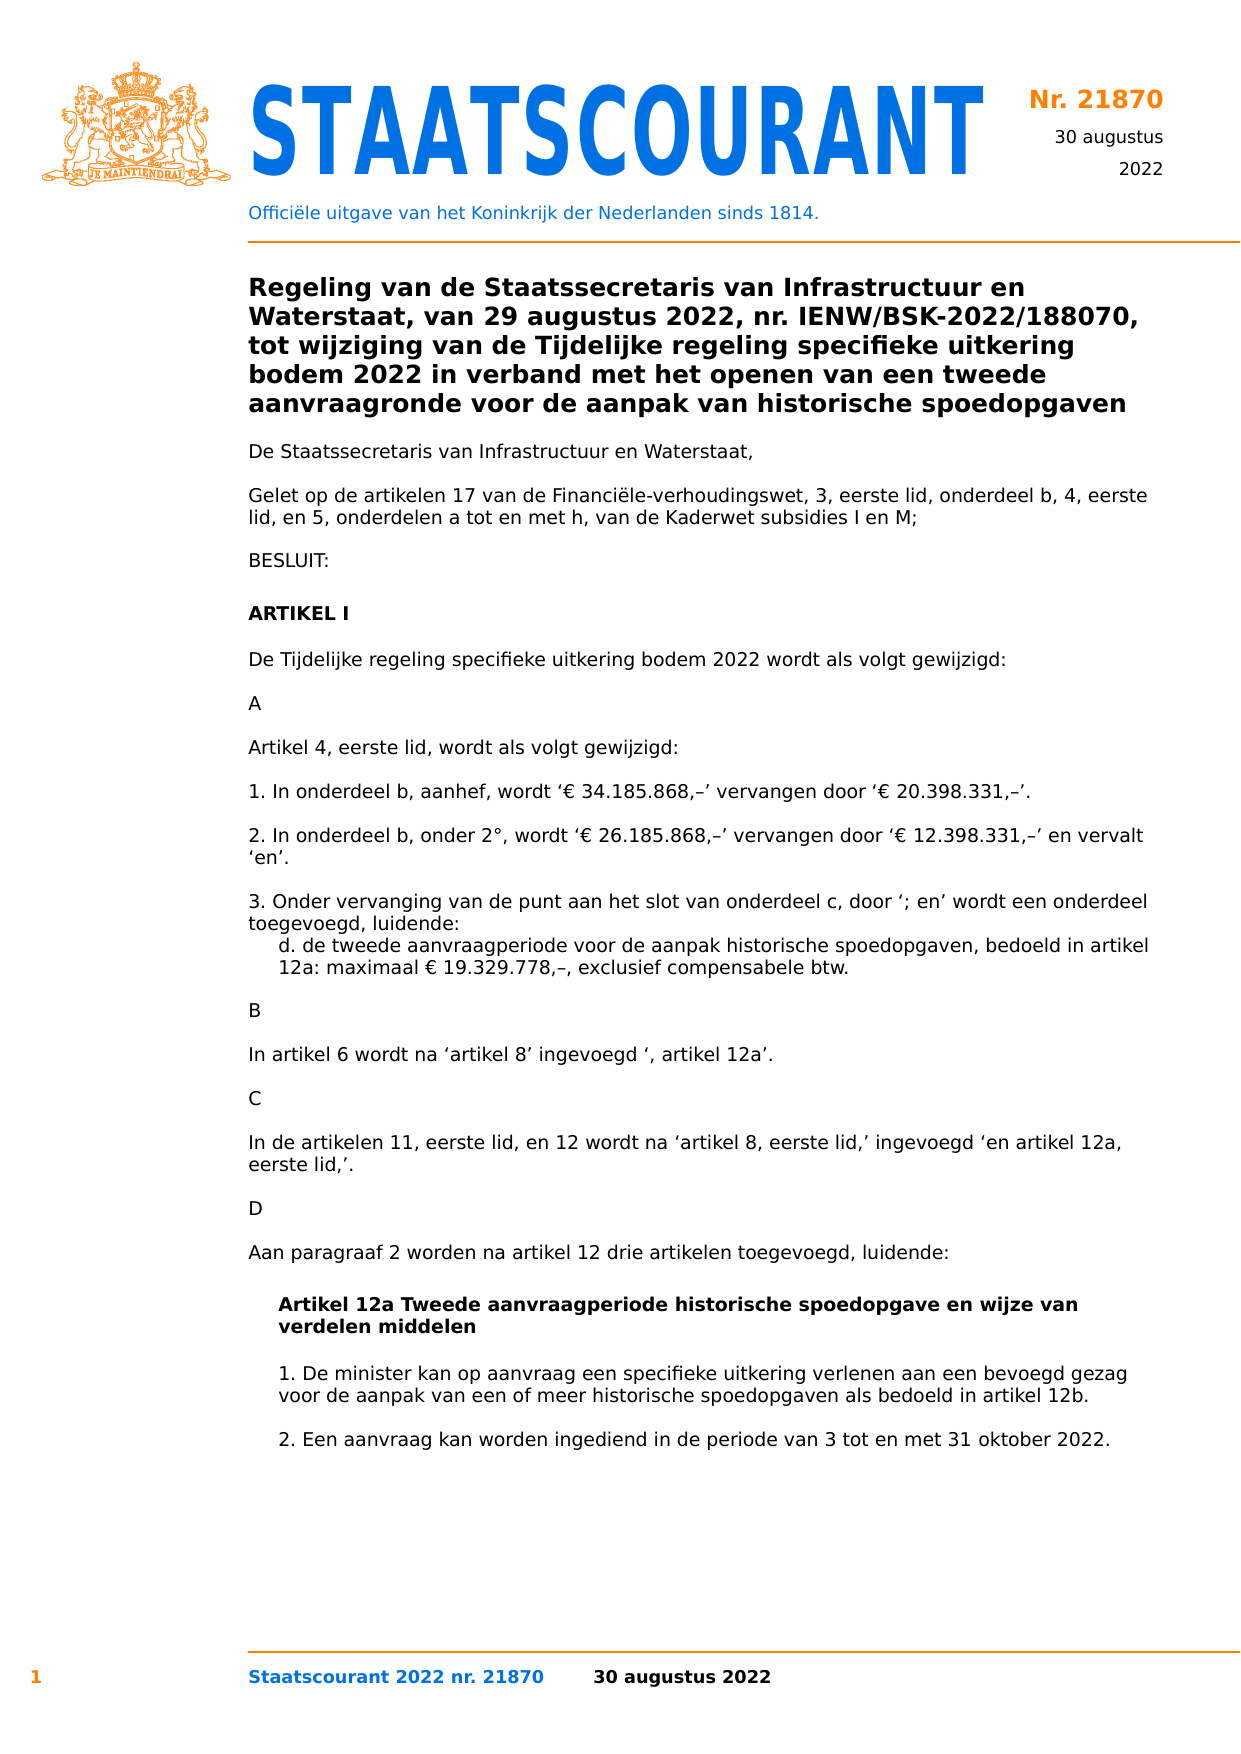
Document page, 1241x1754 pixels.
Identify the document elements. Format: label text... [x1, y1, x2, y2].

picture [41, 62, 231, 186]
table_cell 30 augustus [998, 121, 1240, 153]
text A [248, 693, 1163, 715]
text Artikel 4, eerste lid, wordt als volgt gewijzigd: [248, 737, 1163, 759]
text B [248, 1000, 1163, 1022]
text 1. De minister kan op aanvraag een specifieke uitkering verlenen aan een bevoegd gezag voor de aanpak van een of meer historische spoedopgaven als bedoeld in artikel 12b. [278, 1363, 1163, 1407]
text d. de tweede aanvraagperiode voor de aanpak historische spoedopgaven, bedoeld in artikel 12a: maximaal € 19.329.778,–, exclusief compensabele btw. [278, 934, 1163, 978]
subtitle ARTIKEL I [248, 602, 1163, 624]
text BESLUIT: [248, 550, 1163, 572]
text De Staatssecretaris van Infrastructuur en Waterstaat, [248, 441, 1163, 463]
text In artikel 6 wordt na ‘artikel 8’ ingevoegd ‘, artikel 12a’. [248, 1044, 1163, 1066]
text In de artikelen 11, eerste lid, en 12 wordt na ‘artikel 8, eerste lid,’ ingevoegd ‘en artikel 12a, eerste lid,’. [248, 1132, 1163, 1176]
text 2. In onderdeel b, onder 2°, wordt ‘€ 26.185.868,–’ vervangen door ‘€ 12.398.331,–’ en vervalt ‘en’. [248, 825, 1163, 869]
table_header Nr. 21870 [998, 62, 1240, 121]
text D [248, 1198, 1163, 1220]
subtitle Regeling van de Staatssecretaris van Infrastructuur en Waterstaat, van 29 augustus 2022, nr. IENW/BSK-2022/188070, tot wijziging van de Tijdelijke regeling specifieke uitkering bodem 2022 in verband met het openen van een tweede aanvraagronde voor de aanpak van historische spoedopgaven [248, 273, 1163, 419]
table_cell Officiële uitgave van het Koninkrijk der Nederlanden sinds 1814. [248, 203, 1240, 241]
text Gelet op de artikelen 17 van de Financiële-verhoudingswet, 3, eerste lid, onderdeel b, 4, eerste lid, en 5, onderdelen a tot en met h, van de Kaderwet subsidies I en M; [248, 484, 1163, 528]
table_header [25, 62, 248, 241]
text 3. Onder vervanging van de punt aan het slot van onderdeel c, door ‘; en’ wordt een onderdeel toegevoegd, luidende: [248, 891, 1163, 934]
table_header STAATSCOURANT [248, 62, 998, 203]
text C [248, 1088, 1163, 1110]
subtitle Artikel 12a Tweede aanvraagperiode historische spoedopgave en wijze van verdelen middelen [278, 1294, 1163, 1338]
text 2. Een aanvraag kan worden ingediend in de periode van 3 tot en met 31 oktober 2022. [278, 1428, 1163, 1450]
table_cell 2022 [998, 153, 1240, 203]
text 1. In onderdeel b, aanhef, wordt ‘€ 34.185.868,–’ vervangen door ‘€ 20.398.331,–’. [248, 781, 1163, 803]
text De Tijdelijke regeling specifieke uitkering bodem 2022 wordt als volgt gewijzigd: [248, 649, 1163, 671]
text Aan paragraaf 2 worden na artikel 12 drie artikelen toegevoegd, luidende: [248, 1242, 1163, 1264]
